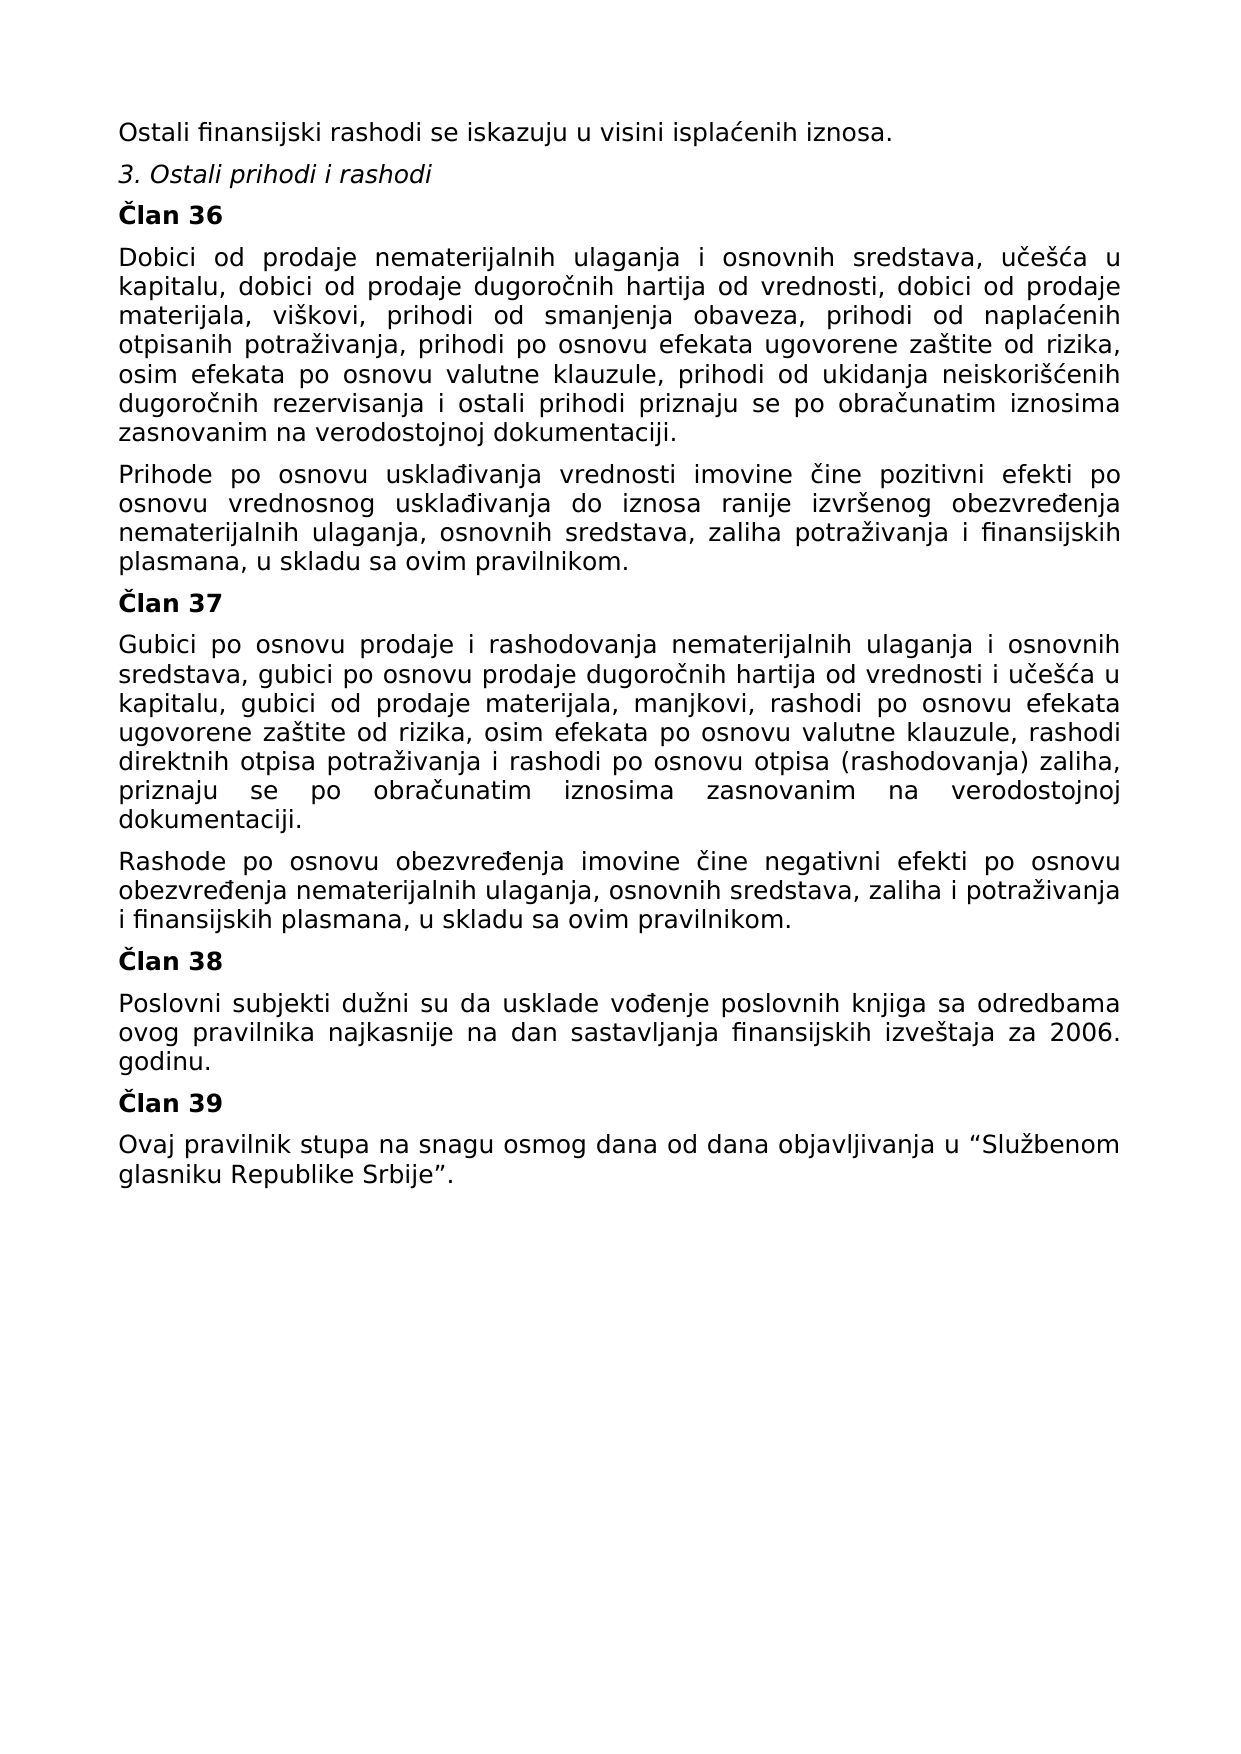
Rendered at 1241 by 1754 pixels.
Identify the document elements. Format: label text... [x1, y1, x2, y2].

text Ovaj pravilnik stupa na snagu osmog dana od dana objavljivanja u “Službenom glasniku Republike Srbije”. [118, 1131, 1122, 1189]
text Dobici od prodaje nematerijalnih ulaganja i osnovnih sredstava, učešća u kapitalu, dobici od prodaje dugoročnih hartija od vrednosti, dobici od prodaje materijala, viškovi, prihodi od smanjenja obaveza, prihodi od naplaćenih otpisanih potraživanja, prihodi po osnovu efekata ugovorene zaštite od rizika, osim efekata po osnovu valutne klauzule, prihodi od ukidanja neiskorišćenih dugoročnih rezervisanja i ostali prihodi priznaju se po obračunatim iznosima zasnovanim na verodostojnoj dokumentaciji. [118, 243, 1122, 447]
text Član 36 [118, 201, 1122, 231]
text Ostali finansijski rashodi se iskazuju u visini isplaćenih iznosa. [118, 118, 1122, 147]
text Poslovni subjekti dužni su da usklade vođenje poslovnih knjiga sa odredbama ovog pravilnika najkasnije na dan sastavljanja finansijskih izveštaja za 2006. godinu. [118, 989, 1122, 1076]
text 3. Ostali prihodi i rashodi [118, 160, 1122, 189]
text Gubici po osnovu prodaje i rashodovanja nematerijalnih ulaganja i osnovnih sredstava, gubici po osnovu prodaje dugoročnih hartija od vrednosti i učešća u kapitalu, gubici od prodaje materijala, manjkovi, rashodi po osnovu efekata ugovorene zaštite od rizika, osim efekata po osnovu valutne klauzule, rashodi direktnih otpisa potraživanja i rashodi po osnovu otpisa (rashodovanja) zaliha, priznaju se po obračunatim iznosima zasnovanim na verodostojnoj dokumentaciji. [118, 631, 1122, 835]
text Član 38 [118, 947, 1122, 976]
text Član 37 [118, 589, 1122, 618]
text Član 39 [118, 1089, 1122, 1118]
text Rashode po osnovu obezvređenja imovine čine negativni efekti po osnovu obezvređenja nematerijalnih ulaganja, osnovnih sredstava, zaliha i potraživanja i finansijskih plasmana, u skladu sa ovim pravilnikom. [118, 847, 1122, 935]
text Prihode po osnovu usklađivanja vrednosti imovine čine pozitivni efekti po osnovu vrednosnog usklađivanja do iznosa ranije izvršenog obezvređenja nematerijalnih ulaganja, osnovnih sredstava, zaliha potraživanja i finansijskih plasmana, u skladu sa ovim pravilnikom. [118, 460, 1122, 576]
